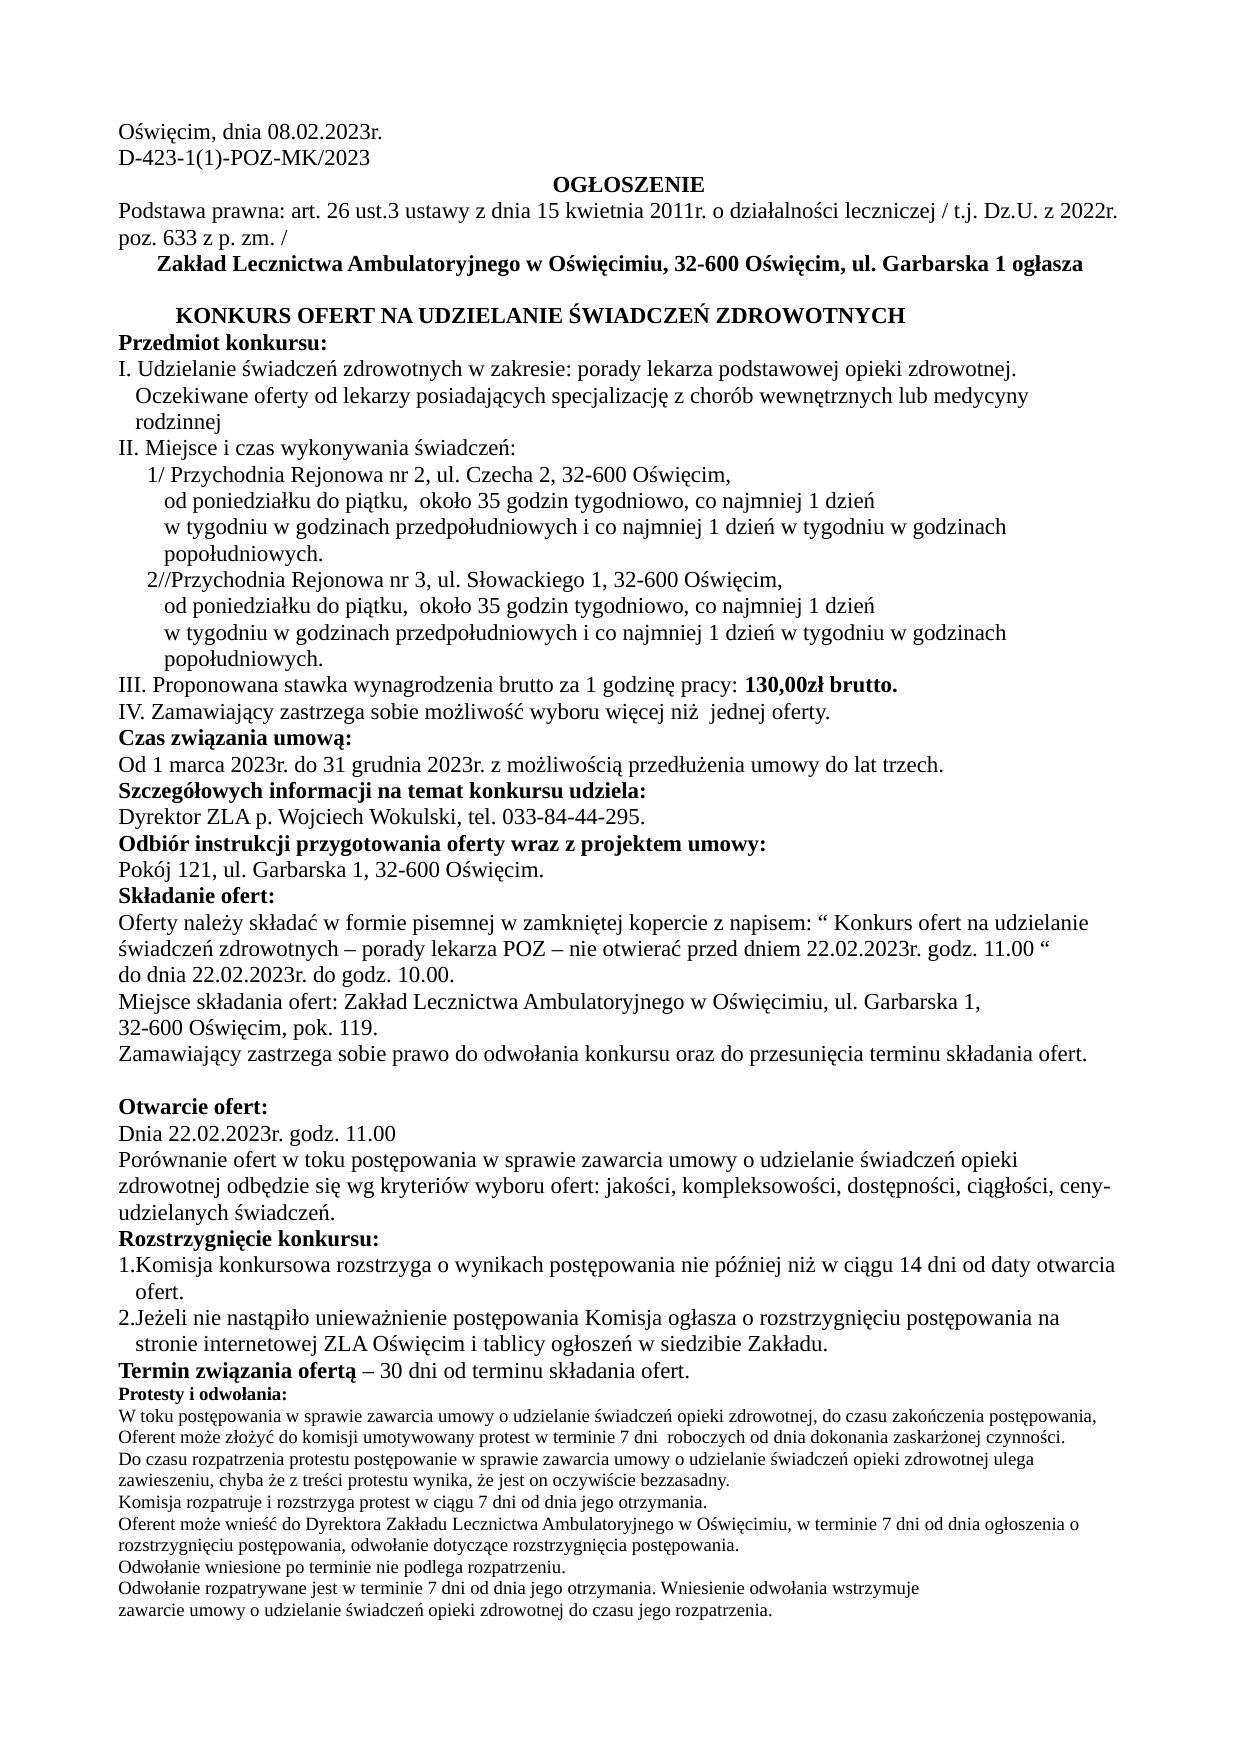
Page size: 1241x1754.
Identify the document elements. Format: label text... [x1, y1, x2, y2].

text zawarcie umowy o udzielanie świadczeń opieki zdrowotnej do czasu jego rozpatrzenia. [118, 1599, 1122, 1620]
text D-423-1(1)-POZ-MK/2023 [118, 144, 1122, 171]
text popołudniowych. [118, 540, 1122, 566]
text od poniedziałku do piątku, około 35 godzin tygodniowo, co najmniej 1 dzień [118, 592, 1122, 619]
text Oferent może wnieść do Dyrektora Zakładu Lecznictwa Ambulatoryjnego w Oświęcimiu, w terminie 7 dni od dnia ogłoszenia o rozstrzygnięciu postępowania, odwołanie dotyczące rozstrzygnięcia postępowania. [118, 1512, 1122, 1556]
text Składanie ofert: [118, 882, 1122, 909]
text III. Proponowana stawka wynagrodzenia brutto za 1 godzinę pracy: 130,00zł brutto. [118, 672, 1122, 698]
text Miejsce składania ofert: Zakład Lecznictwa Ambulatoryjnego w Oświęcimiu, ul. Garbarska 1, [118, 988, 1122, 1014]
text od poniedziałku do piątku, około 35 godzin tygodniowo, co najmniej 1 dzień [118, 487, 1122, 513]
text 32-600 Oświęcim, pok. 119. [118, 1014, 1122, 1041]
text stronie internetowej ZLA Oświęcim i tablicy ogłoszeń w siedzibie Zakładu. [118, 1330, 1122, 1357]
text W toku postępowania w sprawie zawarcia umowy o udzielanie świadczeń opieki zdrowotnej, do czasu zakończenia postępowania, Oferent może złożyć do komisji umotywowany protest w terminie 7 dni roboczych od dnia dokonania zaskarżonej czynności. [118, 1405, 1122, 1448]
text Szczegółowych informacji na temat konkursu udziela: [118, 777, 1122, 803]
text 2//Przychodnia Rejonowa nr 3, ul. Słowackiego 1, 32-600 Oświęcim, [118, 566, 1122, 592]
text Do czasu rozpatrzenia protestu postępowanie w sprawie zawarcia umowy o udzielanie świadczeń opieki zdrowotnej ulega zawieszeniu, chyba że z treści protestu wynika, że jest on oczywiście bezzasadny. [118, 1448, 1122, 1491]
text do dnia 22.02.2023r. do godz. 10.00. [118, 961, 1122, 988]
text udzielanych świadczeń. [118, 1199, 1122, 1225]
text Odbiór instrukcji przygotowania oferty wraz z projektem umowy: [118, 830, 1122, 856]
text IV. Zamawiający zastrzega sobie możliwość wyboru więcej niż jednej oferty. [118, 698, 1122, 724]
text Rozstrzygnięcie konkursu: [118, 1225, 1122, 1251]
text Oczekiwane oferty od lekarzy posiadających specjalizację z chorób wewnętrznych lub medycyny [118, 382, 1122, 408]
text Od 1 marca 2023r. do 31 grudnia 2023r. z możliwością przedłużenia umowy do lat trzech. [118, 751, 1122, 777]
text Porównanie ofert w toku postępowania w sprawie zawarcia umowy o udzielanie świadczeń opieki zdrowotnej odbędzie się wg kryteriów wyboru ofert: jakości, kompleksowości, dostępności, ciągłości, ceny- [118, 1146, 1122, 1199]
text w tygodniu w godzinach przedpołudniowych i co najmniej 1 dzień w tygodniu w godzinach [118, 619, 1122, 645]
text Termin związania ofertą – 30 dni od terminu składania ofert. [118, 1357, 1122, 1383]
text Zamawiający zastrzega sobie prawo do odwołania konkursu oraz do przesunięcia terminu składania ofert. [118, 1041, 1122, 1067]
text 1/ Przychodnia Rejonowa nr 2, ul. Czecha 2, 32-600 Oświęcim, [118, 461, 1122, 487]
text Dyrektor ZLA p. Wojciech Wokulski, tel. 033-84-44-295. [118, 803, 1122, 830]
text KONKURS OFERT NA UDZIELANIE ŚWIADCZEŃ ZDROWOTNYCH [118, 303, 1122, 329]
text Dnia 22.02.2023r. godz. 11.00 [118, 1119, 1122, 1146]
text Odwołanie wniesione po terminie nie podlega rozpatrzeniu. [118, 1556, 1122, 1577]
text Oświęcim, dnia 08.02.2023r. [118, 118, 1122, 144]
text Protesty i odwołania: [118, 1383, 1122, 1405]
text Przedmiot konkursu: [118, 329, 1122, 355]
text Odwołanie rozpatrywane jest w terminie 7 dni od dnia jego otrzymania. Wniesienie odwołania wstrzymuje [118, 1577, 1122, 1599]
text ofert. [118, 1278, 1122, 1304]
text II. Miejsce i czas wykonywania świadczeń: [118, 434, 1122, 461]
text 1.Komisja konkursowa rozstrzyga o wynikach postępowania nie później niż w ciągu 14 dni od daty otwarcia [118, 1251, 1122, 1278]
text OGŁOSZENIE [118, 171, 1122, 197]
text Otwarcie ofert: [118, 1093, 1122, 1119]
text Komisja rozpatruje i rozstrzyga protest w ciągu 7 dni od dnia jego otrzymania. [118, 1491, 1122, 1512]
text Oferty należy składać w formie pisemnej w zamkniętej kopercie z napisem: “ Konkurs ofert na udzielanie świadczeń zdrowotnych – porady lekarza POZ – nie otwierać przed dniem 22.02.2023r. godz. 11.00 “ [118, 909, 1122, 961]
text I. Udzielanie świadczeń zdrowotnych w zakresie: porady lekarza podstawowej opieki zdrowotnej. [118, 355, 1122, 382]
text Podstawa prawna: art. 26 ust.3 ustawy z dnia 15 kwietnia 2011r. o działalności leczniczej / t.j. Dz.U. z 2022r. poz. 633 z p. zm. / [118, 197, 1122, 250]
text Zakład Lecznictwa Ambulatoryjnego w Oświęcimiu, 32-600 Oświęcim, ul. Garbarska 1 ogłasza [118, 250, 1122, 276]
text Czas związania umową: [118, 724, 1122, 751]
text w tygodniu w godzinach przedpołudniowych i co najmniej 1 dzień w tygodniu w godzinach [118, 513, 1122, 540]
text Pokój 121, ul. Garbarska 1, 32-600 Oświęcim. [118, 856, 1122, 882]
text rodzinnej [118, 408, 1122, 434]
text 2.Jeżeli nie nastąpiło unieważnienie postępowania Komisja ogłasza o rozstrzygnięciu postępowania na [118, 1304, 1122, 1330]
text popołudniowych. [118, 645, 1122, 672]
